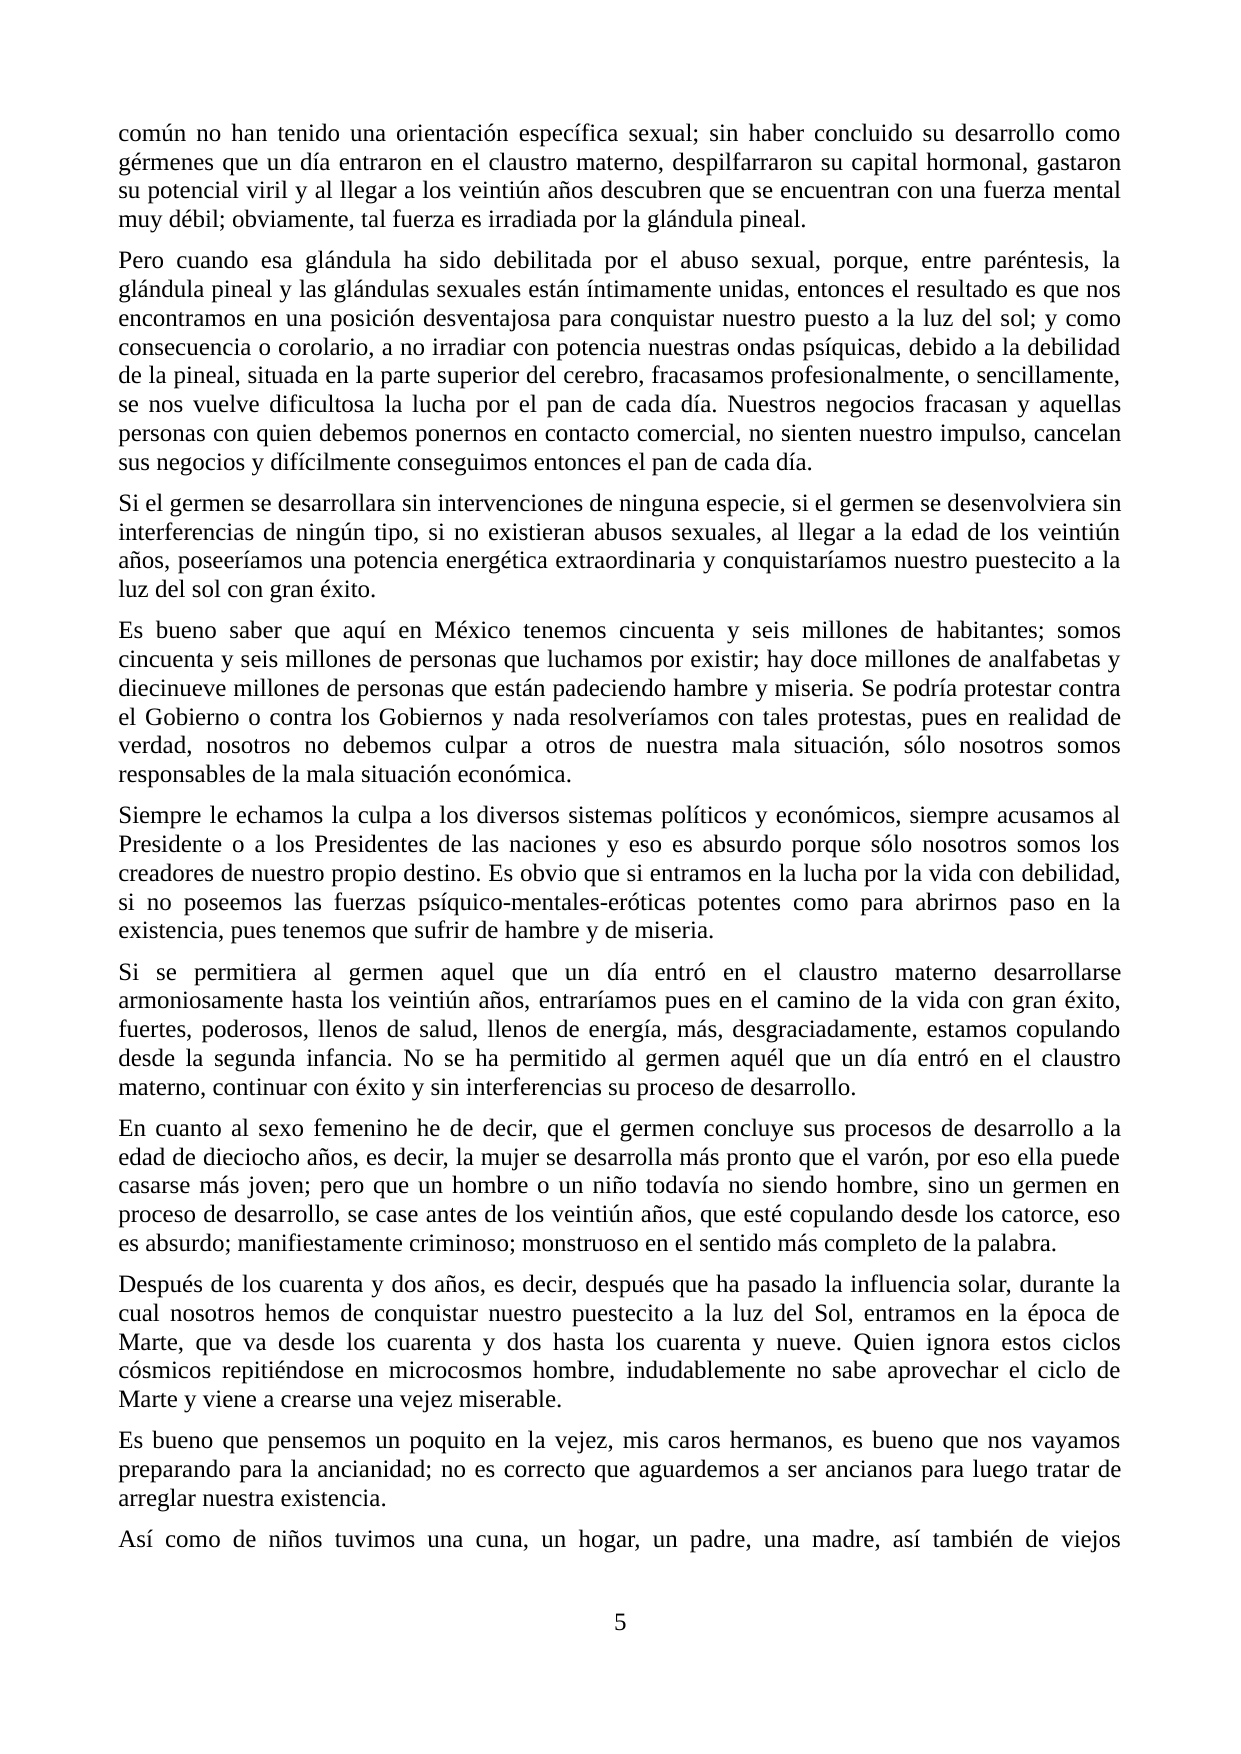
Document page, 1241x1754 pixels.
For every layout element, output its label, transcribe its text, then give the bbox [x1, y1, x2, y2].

text Pero cuando esa glándula ha sido debilitada por el abuso sexual, porque, entre paréntesis, la glándula pineal y las glándulas sexuales están íntimamente unidas, entonces el resultado es que nos encontramos en una posición desventajosa para conquistar nuestro puesto a la luz del sol; y como consecuencia o corolario, a no irradiar con potencia nuestras ondas psíquicas, debido a la debilidad de la pineal, situada en la parte superior del cerebro, fracasamos profesionalmente, o sencillamente, se nos vuelve dificultosa la lucha por el pan de cada día. Nuestros negocios fracasan y aquellas personas con quien debemos ponernos en contacto comercial, no sienten nuestro impulso, cancelan sus negocios y difícilmente conseguimos entonces el pan de cada día. [118, 246, 1122, 476]
text Si el germen se desarrollara sin intervenciones de ninguna especie, si el germen se desenvolviera sin interferencias de ningún tipo, si no existieran abusos sexuales, al llegar a la edad de los veintiún años, poseeríamos una potencia energética extraordinaria y conquistaríamos nuestro puestecito a la luz del sol con gran éxito. [118, 488, 1122, 603]
text Es bueno que pensemos un poquito en la vejez, mis caros hermanos, es bueno que nos vayamos preparando para la ancianidad; no es correcto que aguardemos a ser ancianos para luego tratar de arreglar nuestra existencia. [118, 1426, 1122, 1512]
text Si se permitiera al germen aquel que un día entró en el claustro materno desarrollarse armoniosamente hasta los veintiún años, entraríamos pues en el camino de la vida con gran éxito, fuertes, poderosos, llenos de salud, llenos de energía, más, desgraciadamente, estamos copulando desde la segunda infancia. No se ha permitido al germen aquél que un día entró en el claustro materno, continuar con éxito y sin interferencias su proceso de desarrollo. [118, 957, 1122, 1101]
text Después de los cuarenta y dos años, es decir, después que ha pasado la influencia solar, durante la cual nosotros hemos de conquistar nuestro puestecito a la luz del Sol, entramos en la época de Marte, que va desde los cuarenta y dos hasta los cuarenta y nueve. Quien ignora estos ciclos cósmicos repitiéndose en microcosmos hombre, indudablemente no sabe aprovechar el ciclo de Marte y viene a crearse una vejez miserable. [118, 1269, 1122, 1413]
text Siempre le echamos la culpa a los diversos sistemas políticos y económicos, siempre acusamos al Presidente o a los Presidentes de las naciones y eso es absurdo porque sólo nosotros somos los creadores de nuestro propio destino. Es obvio que si entramos en la lucha por la vida con debilidad, si no poseemos las fuerzas psíquico-mentales-eróticas potentes como para abrirnos paso en la existencia, pues tenemos que sufrir de hambre y de miseria. [118, 801, 1122, 944]
text Es bueno saber que aquí en México tenemos cincuenta y seis millones de habitantes; somos cincuenta y seis millones de personas que luchamos por existir; hay doce millones de analfabetas y diecinueve millones de personas que están padeciendo hambre y miseria. Se podría protestar contra el Gobierno o contra los Gobiernos y nada resolveríamos con tales protestas, pues en realidad de verdad, nosotros no debemos culpar a otros de nuestra mala situación, sólo nosotros somos responsables de la mala situación económica. [118, 616, 1122, 788]
text común no han tenido una orientación específica sexual; sin haber concluido su desarrollo como gérmenes que un día entraron en el claustro materno, despilfarraron su capital hormonal, gastaron su potencial viril y al llegar a los veintiún años descubren que se encuentran con una fuerza mental muy débil; obviamente, tal fuerza es irradiada por la glándula pineal. [118, 118, 1122, 233]
text En cuanto al sexo femenino he de decir, que el germen concluye sus procesos de desarrollo a la edad de dieciocho años, es decir, la mujer se desarrolla más pronto que el varón, por eso ella puede casarse más joven; pero que un hombre o un niño todavía no siendo hombre, sino un germen en proceso de desarrollo, se case antes de los veintiún años, que esté copulando desde los catorce, eso es absurdo; manifiestamente criminoso; monstruoso en el sentido más completo de la palabra. [118, 1113, 1122, 1257]
text Así como de niños tuvimos una cuna, un hogar, un padre, una madre, así también de viejos [118, 1524, 1122, 1553]
